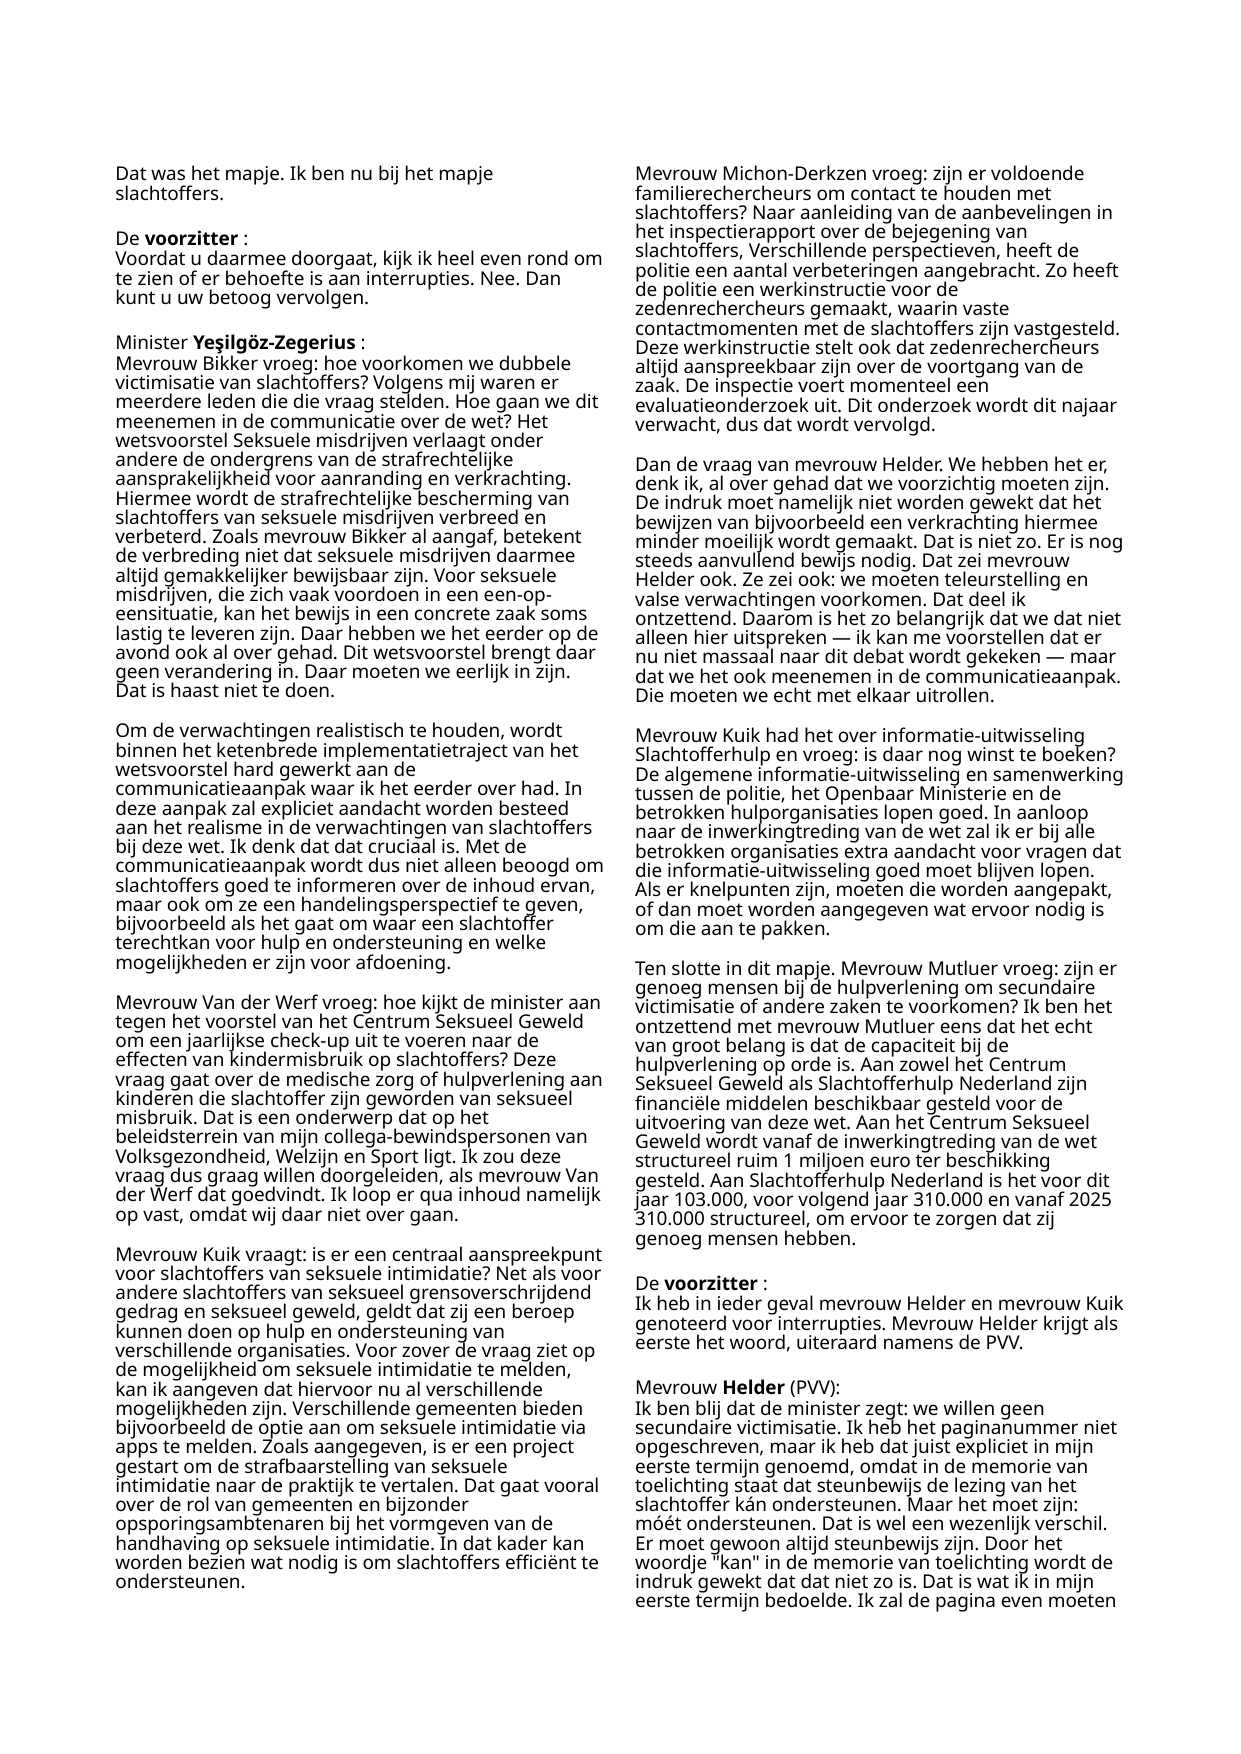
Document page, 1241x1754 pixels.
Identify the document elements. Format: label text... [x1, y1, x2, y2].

text Dat was het mapje. Ik ben nu bij het mapje slachtoffers. [115, 165, 605, 204]
text Mevrouw Bikker vroeg: hoe voorkomen we dubbele victimisatie van slachtoffers? Volgens mij waren er meerdere leden die die vraag stelden. Hoe gaan we dit meenemen in de communicatie over de wet? Het wetsvoorstel Seksuele misdrijven verlaagt onder andere de ondergrens van de strafrechtelijke aansprakelijkheid voor aanranding en verkrachting. Hiermee wordt de strafrechtelijke bescherming van slachtoffers van seksuele misdrijven verbreed en verbeterd. Zoals mevrouw Bikker al aangaf, betekent de verbreding niet dat seksuele misdrijven daarmee altijd gemakkelijker bewijsbaar zijn. Voor seksuele misdrijven, die zich vaak voordoen in een een-op-eensituatie, kan het bewijs in een concrete zaak soms lastig te leveren zijn. Daar hebben we het eerder op de avond ook al over gehad. Dit wetsvoorstel brengt daar geen verandering in. Daar moeten we eerlijk in zijn. Dat is haast niet te doen. [115, 355, 605, 702]
text Minister Yeşilgöz-Zegerius : [115, 329, 605, 355]
text Mevrouw Van der Werf vroeg: hoe kijkt de minister aan tegen het voorstel van het Centrum Seksueel Geweld om een jaarlijkse check-up uit te voeren naar de effecten van kindermisbruik op slachtoffers? Deze vraag gaat over de medische zorg of hulpverlening aan kinderen die slachtoffer zijn geworden van seksueel misbruik. Dat is een onderwerp dat op het beleidsterrein van mijn collega-bewindspersonen van Volksgezondheid, Welzijn en Sport ligt. Ik zou deze vraag dus graag willen doorgeleiden, als mevrouw Van der Werf dat goedvindt. Ik loop er qua inhoud namelijk op vast, omdat wij daar niet over gaan. [115, 994, 605, 1225]
text Mevrouw Helder (PVV): [635, 1374, 1125, 1400]
text Mevrouw Kuik vraagt: is er een centraal aanspreekpunt voor slachtoffers van seksuele intimidatie? Net als voor andere slachtoffers van seksueel grensoverschrijdend gedrag en seksueel geweld, geldt dat zij een beroep kunnen doen op hulp en ondersteuning van verschillende organisaties. Voor zover de vraag ziet op de mogelijkheid om seksuele intimidatie te melden, kan ik aangeven dat hiervoor nu al verschillende mogelijkheden zijn. Verschillende gemeenten bieden bijvoorbeeld de optie aan om seksuele intimidatie via apps te melden. Zoals aangegeven, is er een project gestart om de strafbaarstelling van seksuele intimidatie naar de praktijk te vertalen. Dat gaat vooral over de rol van gemeenten en bijzonder opsporingsambtenaren bij het vormgeven van de handhaving op seksuele intimidatie. In dat kader kan worden bezien wat nodig is om slachtoffers efficiënt te ondersteunen. [115, 1246, 605, 1592]
text Ik heb in ieder geval mevrouw Helder en mevrouw Kuik genoteerd voor interrupties. Mevrouw Helder krijgt als eerste het woord, uiteraard namens de PVV. [635, 1295, 1125, 1353]
text Om de verwachtingen realistisch te houden, wordt binnen het ketenbrede implementatietraject van het wetsvoorstel hard gewerkt aan de communicatieaanpak waar ik het eerder over had. In deze aanpak zal expliciet aandacht worden besteed aan het realisme in de verwachtingen van slachtoffers bij deze wet. Ik denk dat dat cruciaal is. Met de communicatieaanpak wordt dus niet alleen beoogd om slachtoffers goed te informeren over de inhoud ervan, maar ook om ze een handelingsperspectief te geven, bijvoorbeeld als het gaat om waar een slachtoffer terechtkan voor hulp en ondersteuning en welke mogelijkheden er zijn voor afdoening. [115, 722, 605, 973]
text De voorzitter : [115, 225, 605, 250]
text Ik ben blij dat de minister zegt: we willen geen secundaire victimisatie. Ik heb het paginanummer niet opgeschreven, maar ik heb dat juist expliciet in mijn eerste termijn genoemd, omdat in de memorie van toelichting staat dat steunbewijs de lezing van het slachtoffer kán ondersteunen. Maar het moet zijn: móét ondersteunen. Dat is wel een wezenlijk verschil. Er moet gewoon altijd steunbewijs zijn. Door het woordje "kan" in de memorie van toelichting wordt de indruk gewekt dat dat niet zo is. Dat is wat ik in mijn eerste termijn bedoelde. Ik zal de pagina even moeten [635, 1400, 1125, 1612]
text Voordat u daarmee doorgaat, kijk ik heel even rond om te zien of er behoefte is aan interrupties. Nee. Dan kunt u uw betoog vervolgen. [115, 250, 605, 308]
text Mevrouw Kuik had het over informatie-uitwisseling Slachtofferhulp en vroeg: is daar nog winst te boeken? De algemene informatie-uitwisseling en samenwerking tussen de politie, het Openbaar Ministerie en de betrokken hulporganisaties lopen goed. In aanloop naar de inwerkingtreding van de wet zal ik er bij alle betrokken organisaties extra aandacht voor vragen dat die informatie-uitwisseling goed moet blijven lopen. Als er knelpunten zijn, moeten die worden aangepakt, of dan moet worden aangegeven wat ervoor nodig is om die aan te pakken. [635, 727, 1125, 939]
text De voorzitter : [635, 1270, 1125, 1295]
text Dan de vraag van mevrouw Helder. We hebben het er, denk ik, al over gehad dat we voorzichtig moeten zijn. De indruk moet namelijk niet worden gewekt dat het bewijzen van bijvoorbeeld een verkrachting hiermee minder moeilijk wordt gemaakt. Dat is niet zo. Er is nog steeds aanvullend bewijs nodig. Dat zei mevrouw Helder ook. Ze zei ook: we moeten teleurstelling en valse verwachtingen voorkomen. Dat deel ik ontzettend. Daarom is het zo belangrijk dat we dat niet alleen hier uitspreken — ik kan me voorstellen dat er nu niet massaal naar dit debat wordt gekeken — maar dat we het ook meenemen in de communicatieaanpak. Die moeten we echt met elkaar uitrollen. [635, 456, 1125, 706]
text Ten slotte in dit mapje. Mevrouw Mutluer vroeg: zijn er genoeg mensen bij de hulpverlening om secundaire victimisatie of andere zaken te voorkomen? Ik ben het ontzettend met mevrouw Mutluer eens dat het echt van groot belang is dat de capaciteit bij de hulpverlening op orde is. Aan zowel het Centrum Seksueel Geweld als Slachtofferhulp Nederland zijn financiële middelen beschikbaar gesteld voor de uitvoering van deze wet. Aan het Centrum Seksueel Geweld wordt vanaf de inwerkingtreding van de wet structureel ruim 1 miljoen euro ter beschikking gesteld. Aan Slachtofferhulp Nederland is het voor dit jaar 103.000, voor volgend jaar 310.000 en vanaf 2025 310.000 structureel, om ervoor te zorgen dat zij genoeg mensen hebben. [635, 960, 1125, 1249]
text Mevrouw Michon-Derkzen vroeg: zijn er voldoende familierechercheurs om contact te houden met slachtoffers? Naar aanleiding van de aanbevelingen in het inspectierapport over de bejegening van slachtoffers, Verschillende perspectieven, heeft de politie een aantal verbeteringen aangebracht. Zo heeft de politie een werkinstructie voor de zedenrechercheurs gemaakt, waarin vaste contactmomenten met de slachtoffers zijn vastgesteld. Deze werkinstructie stelt ook dat zedenrechercheurs altijd aanspreekbaar zijn over de voortgang van de zaak. De inspectie voert momenteel een evaluatieonderzoek uit. Dit onderzoek wordt dit najaar verwacht, dus dat wordt vervolgd. [635, 165, 1125, 435]
